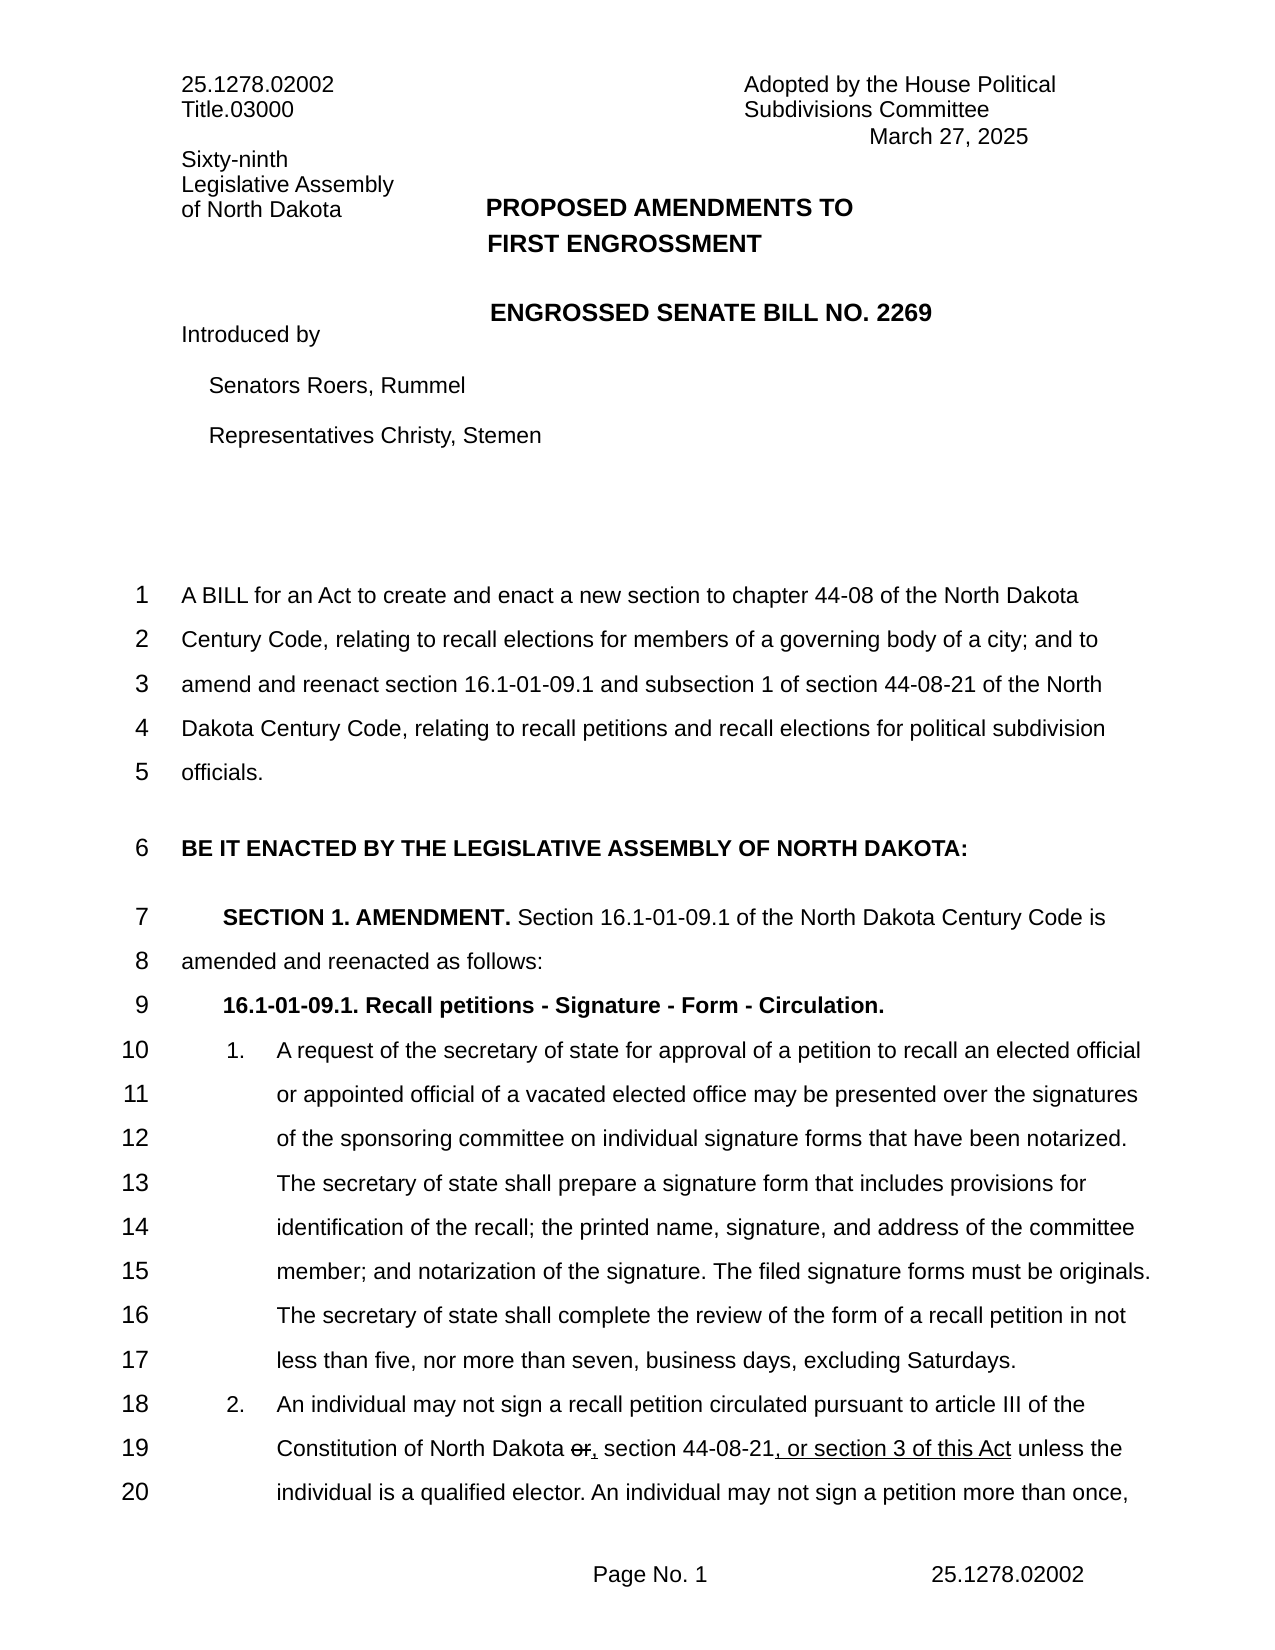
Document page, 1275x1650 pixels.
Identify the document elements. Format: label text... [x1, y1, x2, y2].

text Introduced by [181, 323, 1154, 348]
text Legislative Assembly [181, 173, 1154, 198]
subtitle 16.1‑01‑09.1. Recall petitions ‑ Signature ‑ Form ‑ Circulation. [181, 978, 1154, 1023]
text SECTION 1. AMENDMENT. Section 16.1‑01‑09.1 of the North Dakota Century Code is amended and reenacted as follows: [181, 890, 1154, 978]
table_cell Sixty-ninth [181, 123, 744, 173]
title PROPOSED AMENDMENTS TO [486, 192, 872, 221]
table_header 25.1278.02002 Title.03000 [181, 73, 744, 123]
text 1. A request of the secretary of state for approval of a petition to recall an elected official or appointed official of a vacated elected office may be presented over the signatures of the sponsoring committee on individual signature forms that have been notarized. The secretary of state shall prepare a signature form that includes provisions for identification of the recall; the printed name, signature, and address of the committee member; and notarization of the signature. The filed signature forms must be originals. The secretary of state shall complete the review of the form of a recall petition in not less than five, nor more than seven, business days, excluding Saturdays. [181, 1023, 1154, 1377]
title A BILL for an Act to create and enact a new section to chapter 44‑08 of the North Dakota Century Code, relating to recall elections for members of a governing body of a city; and to amend and reenact section 16.1‑01‑09.1 and subsection 1 of section 44‑08‑21 of the North Dakota Century Code, relating to recall petitions and recall elections for political subdivision officials. [181, 568, 1154, 789]
table_header Adopted by the House Political Subdivisions Committee [744, 73, 1153, 123]
text Representatives Christy, Stemen [208, 425, 1154, 448]
text 2. An individual may not sign a recall petition circulated pursuant to article III of the Constitution of North Dakota or, section 44‑08‑21, or section 3 of this Act unless the individual is a qualified elector. An individual may not sign a petition more than once, [181, 1377, 1154, 1510]
title ENGROSSED Senate BILL NO. 2269 [490, 297, 932, 326]
text BE IT ENACTED BY THE LEGISLATIVE ASSEMBLY OF NORTH DAKOTA: [181, 821, 1154, 865]
table_cell March 27, 2025 [744, 123, 1153, 173]
text of North Dakota [181, 198, 1154, 223]
title FIRST ENGROSSMENT [487, 231, 762, 258]
text Senators Roers, Rummel [208, 375, 1154, 398]
